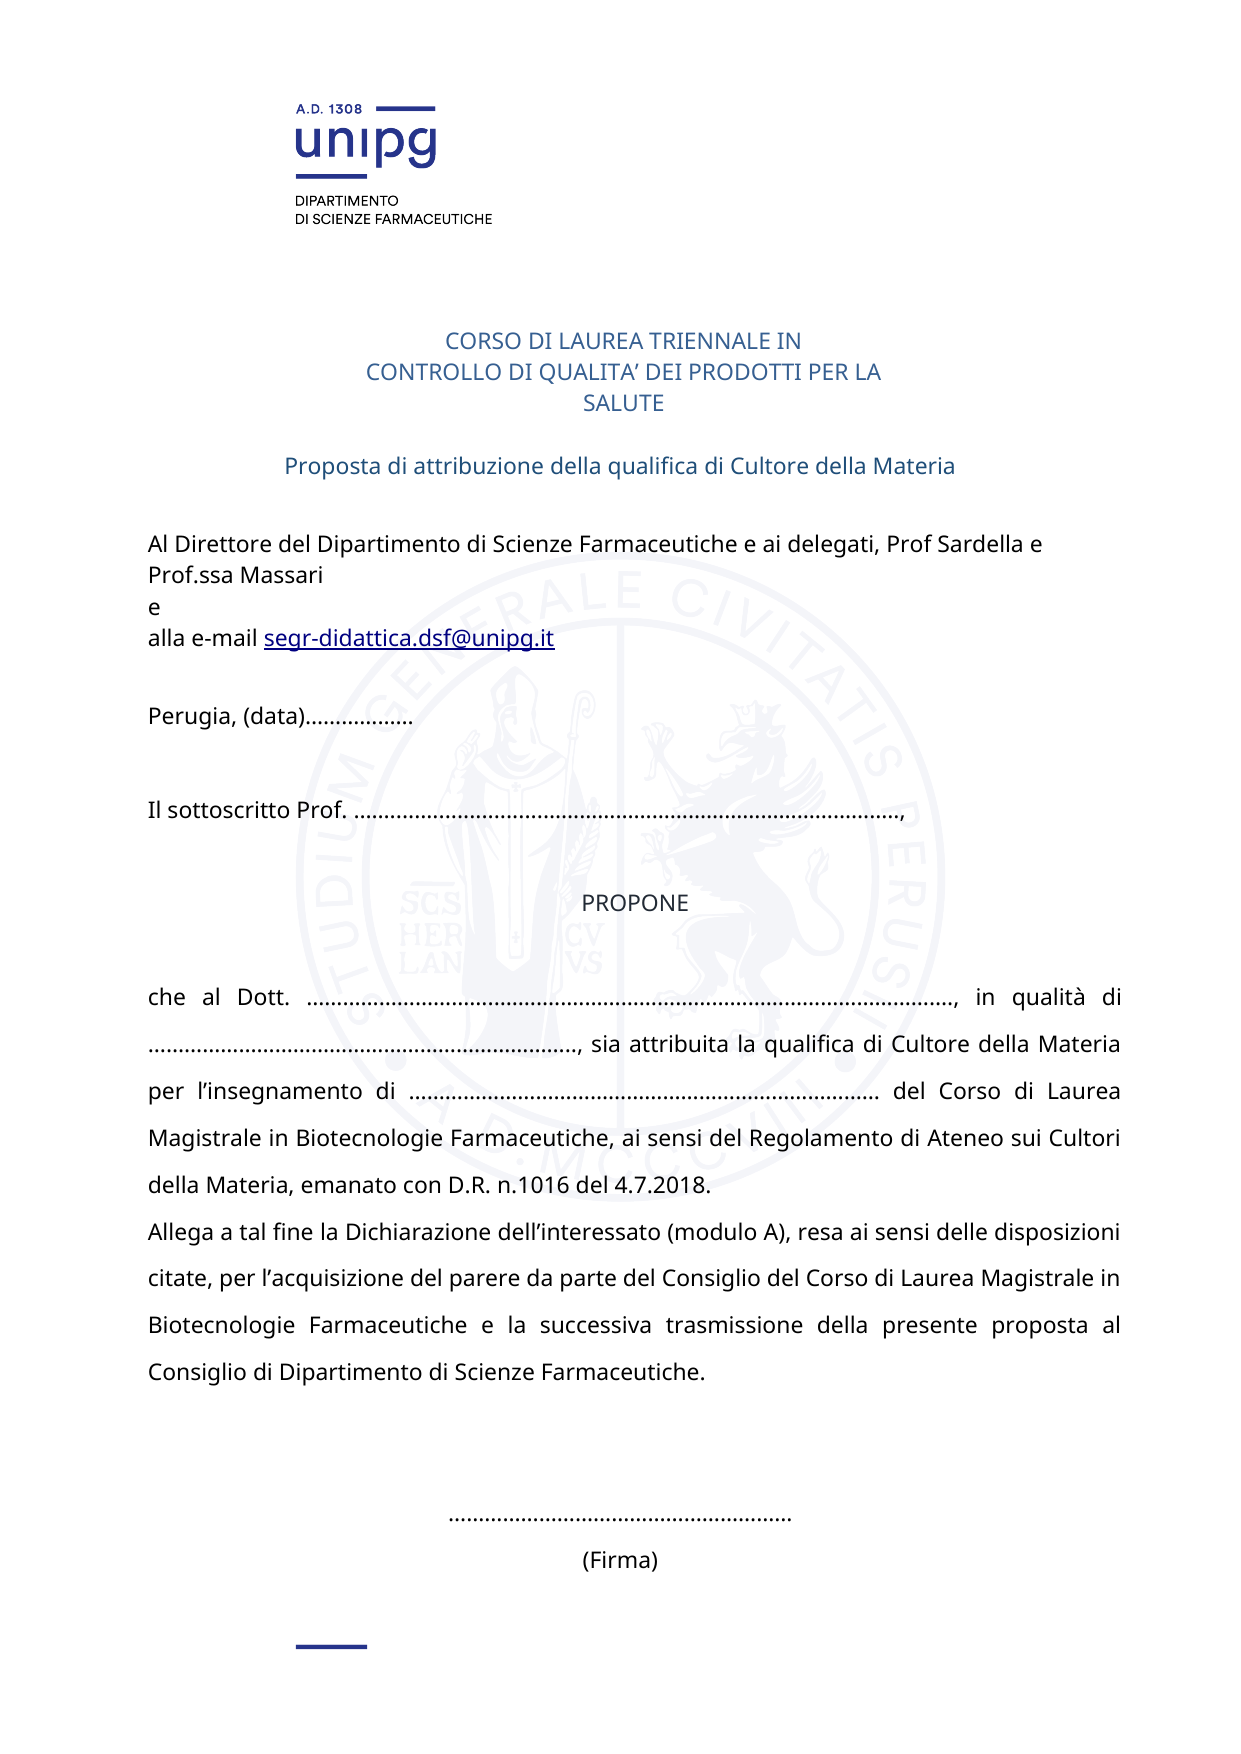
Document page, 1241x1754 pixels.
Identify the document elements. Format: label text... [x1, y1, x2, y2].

text PROPONE [817, 887, 871, 919]
text ………………………………………………… [118, 1497, 1122, 1528]
text Perugia, (data)……………… [535, 700, 574, 731]
text che al Dott. …………………………..………..………………………………………………………., in qualità di …………………………………………………………….., sia attribuita la qualifica di Cultore della Materia per l’insegnamento di …………………………………………………………………… del Corso di Laurea Magistrale in Biotecnologie Farmaceutiche, ai sensi del Regolamento di Ateneo sui Cultori della Materia, emanato con D.R. n.1016 del 4.7.2018. [624, 981, 849, 1128]
table_header [924, 325, 1122, 419]
text Perugia, (data)……………… [757, 700, 825, 731]
text alla e-mail segr-didattica.dsf@unipg.it [148, 622, 418, 653]
text PROPONE [523, 887, 538, 919]
text Perugia, (data)……………… [148, 700, 347, 731]
text alla e-mail segr-didattica.dsf@unipg.it [507, 625, 617, 653]
text PROPONE [320, 887, 348, 902]
text [432, 591, 726, 622]
text PROPONE [876, 887, 937, 919]
text Perugia, (data)……………… [894, 700, 1122, 731]
text PROPONE [624, 887, 756, 919]
text PROPONE [943, 887, 1122, 919]
text alla e-mail segr-didattica.dsf@unipg.it [474, 622, 570, 648]
text Il sottoscritto Prof. .……...…..................………………………………………………….., [308, 794, 375, 825]
text che al Dott. …………………………..………..………………………………………………………., in qualità di …………………………………………………………….., sia attribuita la qualifica di Cultore della Materia per l’insegnamento di …………………………………………………………………… del Corso di Laurea Magistrale in Biotecnologie Farmaceutiche, ai sensi del Regolamento di Ateneo sui Cultori della Materia, emanato con D.R. n.1016 del 4.7.2018. [321, 981, 661, 1194]
text Perugia, (data)……………… [339, 700, 378, 731]
text che al Dott. …………………………..………..………………………………………………………., in qualità di …………………………………………………………….., sia attribuita la qualifica di Cultore della Materia per l’insegnamento di …………………………………………………………………… del Corso di Laurea Magistrale in Biotecnologie Farmaceutiche, ai sensi del Regolamento di Ateneo sui Cultori della Materia, emanato con D.R. n.1016 del 4.7.2018. [659, 981, 1122, 1200]
text PROPONE [565, 887, 617, 919]
text Il sottoscritto Prof. .……...…..................………………………………………………….., [375, 794, 443, 825]
text Il sottoscritto Prof. .……...…..................………………………………………………….., [866, 794, 933, 825]
text che al Dott. …………………………..………..………………………………………………………., in qualità di …………………………………………………………….., sia attribuita la qualifica di Cultore della Materia per l’insegnamento di …………………………………………………………………… del Corso di Laurea Magistrale in Biotecnologie Farmaceutiche, ai sensi del Regolamento di Ateneo sui Cultori della Materia, emanato con D.R. n.1016 del 4.7.2018. [650, 981, 920, 1189]
text Perugia, (data)……………… [577, 700, 617, 731]
text PROPONE [370, 887, 466, 919]
text Allega a tal fine la Dichiarazione dell’interessato (modulo A), resa ai sensi delle disposizioni citate, per l’acquisizione del parere da parte del Consiglio del Corso di Laurea Magistrale in Biotecnologie Farmaceutiche e la successiva trasmissione della presente proposta al Consiglio di Dipartimento di Scienze Farmaceutiche. [148, 1216, 1122, 1387]
text PROPONE [780, 887, 832, 919]
text Perugia, (data)……………… [416, 700, 496, 731]
text Perugia, (data)……………… [624, 700, 754, 731]
text PROPONE [908, 887, 921, 901]
text che al Dott. …………………………..………..………………………………………………………., in qualità di …………………………………………………………….., sia attribuita la qualifica di Cultore della Materia per l’insegnamento di …………………………………………………………………… del Corso di Laurea Magistrale in Biotecnologie Farmaceutiche, ai sensi del Regolamento di Ateneo sui Cultori della Materia, emanato con D.R. n.1016 del 4.7.2018. [148, 981, 582, 1200]
text PROPONE [148, 887, 298, 919]
text Il sottoscritto Prof. .……...…..................………………………………………………….., [624, 794, 680, 825]
text [720, 591, 809, 622]
text alla e-mail segr-didattica.dsf@unipg.it [624, 625, 734, 653]
text alla e-mail segr-didattica.dsf@unipg.it [401, 622, 467, 648]
text Perugia, (data)……………… [370, 700, 431, 731]
text alla e-mail segr-didattica.dsf@unipg.it [823, 622, 1122, 653]
text Perugia, (data)……………… [810, 700, 902, 731]
text alla e-mail segr-didattica.dsf@unipg.it [771, 622, 845, 653]
text [777, 591, 1122, 622]
text e [148, 591, 465, 622]
text che al Dott. …………………………..………..………………………………………………………., in qualità di …………………………………………………………….., sia attribuita la qualifica di Cultore della Materia per l’insegnamento di …………………………………………………………………… del Corso di Laurea Magistrale in Biotecnologie Farmaceutiche, ai sensi del Regolamento di Ateneo sui Cultori della Materia, emanato con D.R. n.1016 del 4.7.2018. [392, 981, 617, 1128]
text Il sottoscritto Prof. .……...…..................………………………………………………….., [148, 794, 306, 825]
text Il sottoscritto Prof. .……...…..................………………………………………………….., [794, 794, 866, 825]
table_header [118, 325, 323, 419]
text PROPONE [467, 887, 473, 919]
text PROPONE [511, 887, 521, 919]
table_header CORSO DI LAUREA TRIENNALE IN CONTROLLO DI QUALITA’ DEI PRODOTTI PER LA SALUTE [323, 325, 924, 419]
text PROPONE [492, 887, 509, 919]
text PROPONE [304, 887, 365, 919]
text Al Direttore del Dipartimento di Scienze Farmaceutiche e ai delegati, Prof Sardella e Prof.ssa Massari [148, 528, 1122, 591]
text (Firma) [118, 1544, 1122, 1575]
text alla e-mail segr-didattica.dsf@unipg.it [671, 622, 784, 653]
text Proposta di attribuzione della qualifica di Cultore della Materia [118, 450, 1122, 481]
text Perugia, (data)……………… [498, 700, 535, 731]
text Il sottoscritto Prof. .……...…..................………………………………………………….., [935, 794, 1122, 825]
